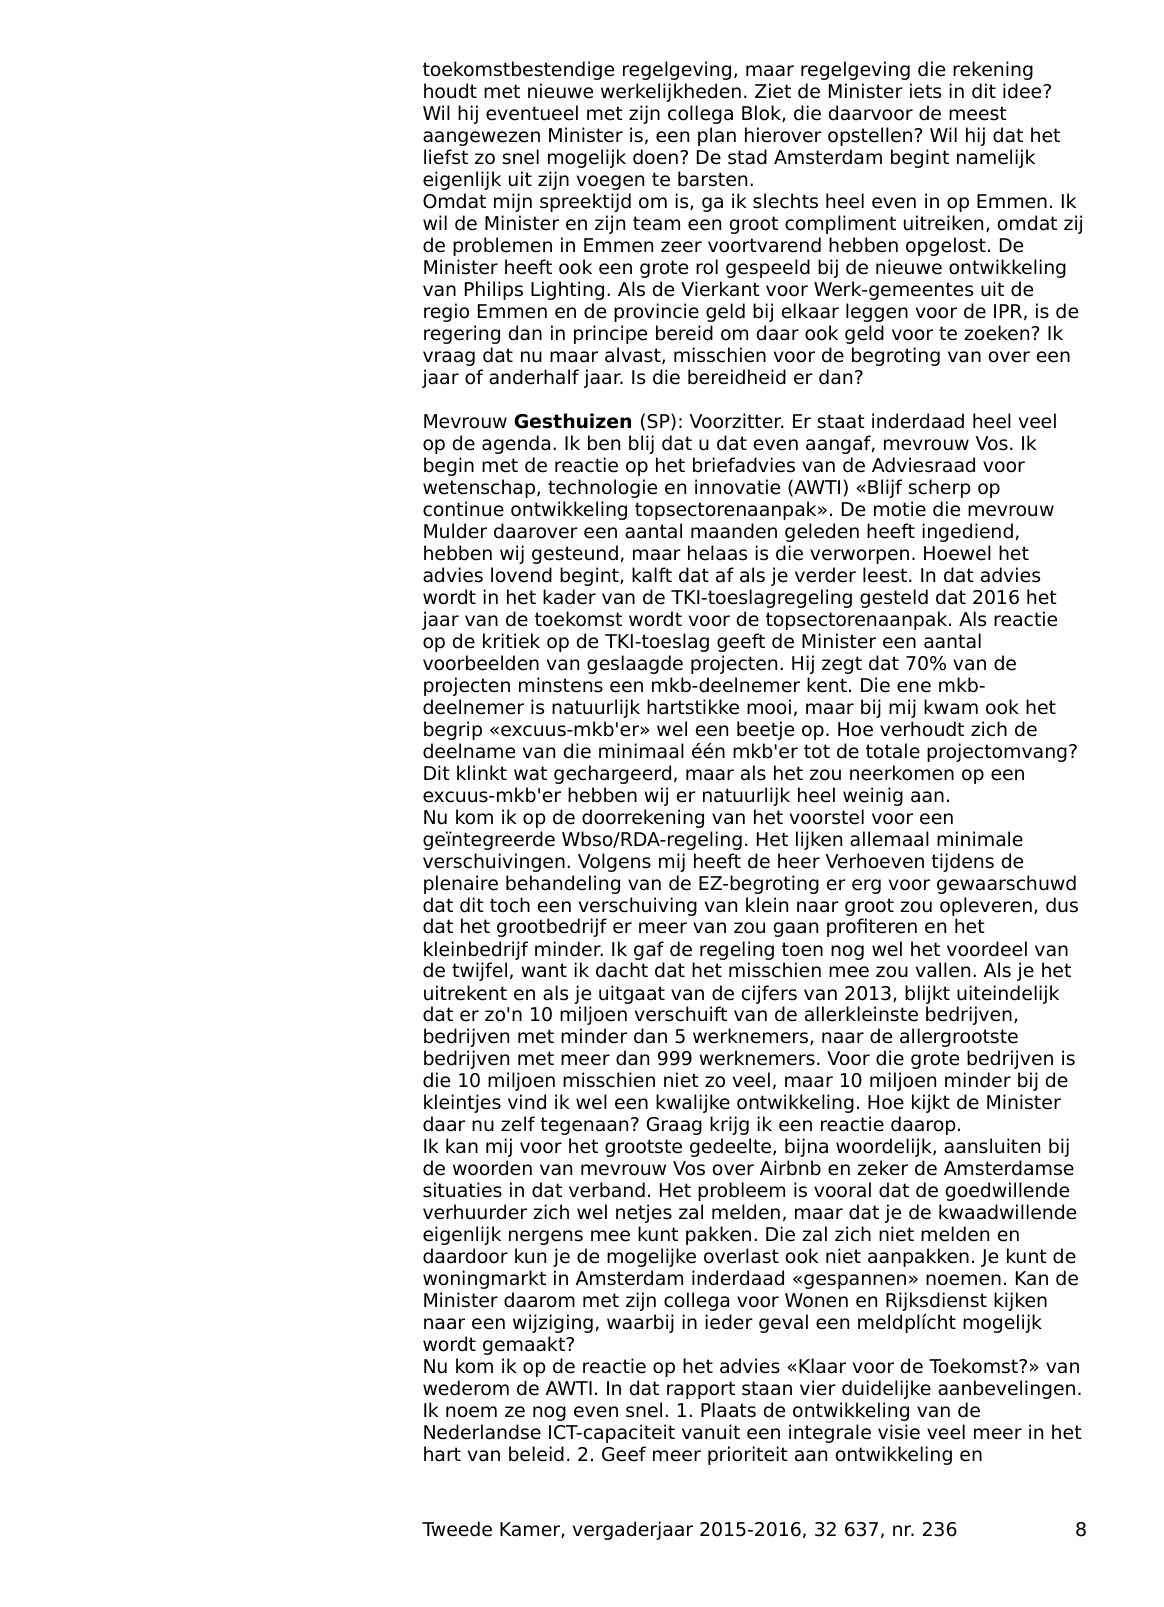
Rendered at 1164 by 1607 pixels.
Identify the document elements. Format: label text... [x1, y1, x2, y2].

text Mevrouw Gesthuizen (SP): Voorzitter. Er staat inderdaad heel veel op de agenda. Ik ben blij dat u dat even aangaf, mevrouw Vos. Ik begin met de reactie op het briefadvies van de Adviesraad voor wetenschap, technologie en innovatie (AWTI) «Blijf scherp op continue ontwikkeling topsectorenaanpak». De motie die mevrouw Mulder daarover een aantal maanden geleden heeft ingediend, hebben wij gesteund, maar helaas is die verworpen. Hoewel het advies lovend begint, kalft dat af als je verder leest. In dat advies wordt in het kader van de TKI-toeslagregeling gesteld dat 2016 het jaar van de toekomst wordt voor de topsectorenaanpak. Als reactie op de kritiek op de TKI-toeslag geeft de Minister een aantal voorbeelden van geslaagde projecten. Hij zegt dat 70% van de projecten minstens een mkb-deelnemer kent. Die ene mkb-deelnemer is natuurlijk hartstikke mooi, maar bij mij kwam ook het begrip «excuus-mkb'er» wel een beetje op. Hoe verhoudt zich de deelname van die minimaal één mkb'er tot de totale projectomvang? Dit klinkt wat gechargeerd, maar als het zou neerkomen op een excuus-mkb'er hebben wij er natuurlijk heel weinig aan. [422, 411, 1087, 807]
text Omdat mijn spreektijd om is, ga ik slechts heel even in op Emmen. Ik wil de Minister en zijn team een groot compliment uitreiken, omdat zij de problemen in Emmen zeer voortvarend hebben opgelost. De Minister heeft ook een grote rol gespeeld bij de nieuwe ontwikkeling van Philips Lighting. Als de Vierkant voor Werk-gemeentes uit de regio Emmen en de provincie geld bij elkaar leggen voor de IPR, is de regering dan in principe bereid om daar ook geld voor te zoeken? Ik vraag dat nu maar alvast, misschien voor de begroting van over een jaar of anderhalf jaar. Is die bereidheid er dan? [422, 191, 1087, 389]
text toekomstbestendige regelgeving, maar regelgeving die rekening houdt met nieuwe werkelijkheden. Ziet de Minister iets in dit idee? Wil hij eventueel met zijn collega Blok, die daarvoor de meest aangewezen Minister is, een plan hierover opstellen? Wil hij dat het liefst zo snel mogelijk doen? De stad Amsterdam begint namelijk eigenlijk uit zijn voegen te barsten. [422, 59, 1087, 191]
text Ik kan mij voor het grootste gedeelte, bijna woordelijk, aansluiten bij de woorden van mevrouw Vos over Airbnb en zeker de Amsterdamse situaties in dat verband. Het probleem is vooral dat de goedwillende verhuurder zich wel netjes zal melden, maar dat je de kwaadwillende eigenlijk nergens mee kunt pakken. Die zal zich niet melden en daardoor kun je de mogelijke overlast ook niet aanpakken. Je kunt de woningmarkt in Amsterdam inderdaad «gespannen» noemen. Kan de Minister daarom met zijn collega voor Wonen en Rijksdienst kijken naar een wijziging, waarbij in ieder geval een meldplícht mogelijk wordt gemaakt? [422, 1136, 1087, 1356]
text Nu kom ik op de reactie op het advies «Klaar voor de Toekomst?» van wederom de AWTI. In dat rapport staan vier duidelijke aanbevelingen. Ik noem ze nog even snel. 1. Plaats de ontwikkeling van de Nederlandse ICT-capaciteit vanuit een integrale visie veel meer in het hart van beleid. 2. Geef meer prioriteit aan ontwikkeling en [422, 1356, 1087, 1466]
text Nu kom ik op de doorrekening van het voorstel voor een geïntegreerde Wbso/RDA-regeling. Het lijken allemaal minimale verschuivingen. Volgens mij heeft de heer Verhoeven tijdens de plenaire behandeling van de EZ-begroting er erg voor gewaarschuwd dat dit toch een verschuiving van klein naar groot zou opleveren, dus dat het grootbedrijf er meer van zou gaan profiteren en het kleinbedrijf minder. Ik gaf de regeling toen nog wel het voordeel van de twijfel, want ik dacht dat het misschien mee zou vallen. Als je het uitrekent en als je uitgaat van de cijfers van 2013, blijkt uiteindelijk dat er zo'n 10 miljoen verschuift van de allerkleinste bedrijven, bedrijven met minder dan 5 werknemers, naar de allergrootste bedrijven met meer dan 999 werknemers. Voor die grote bedrijven is die 10 miljoen misschien niet zo veel, maar 10 miljoen minder bij de kleintjes vind ik wel een kwalijke ontwikkeling. Hoe kijkt de Minister daar nu zelf tegenaan? Graag krijg ik een reactie daarop. [422, 807, 1087, 1136]
